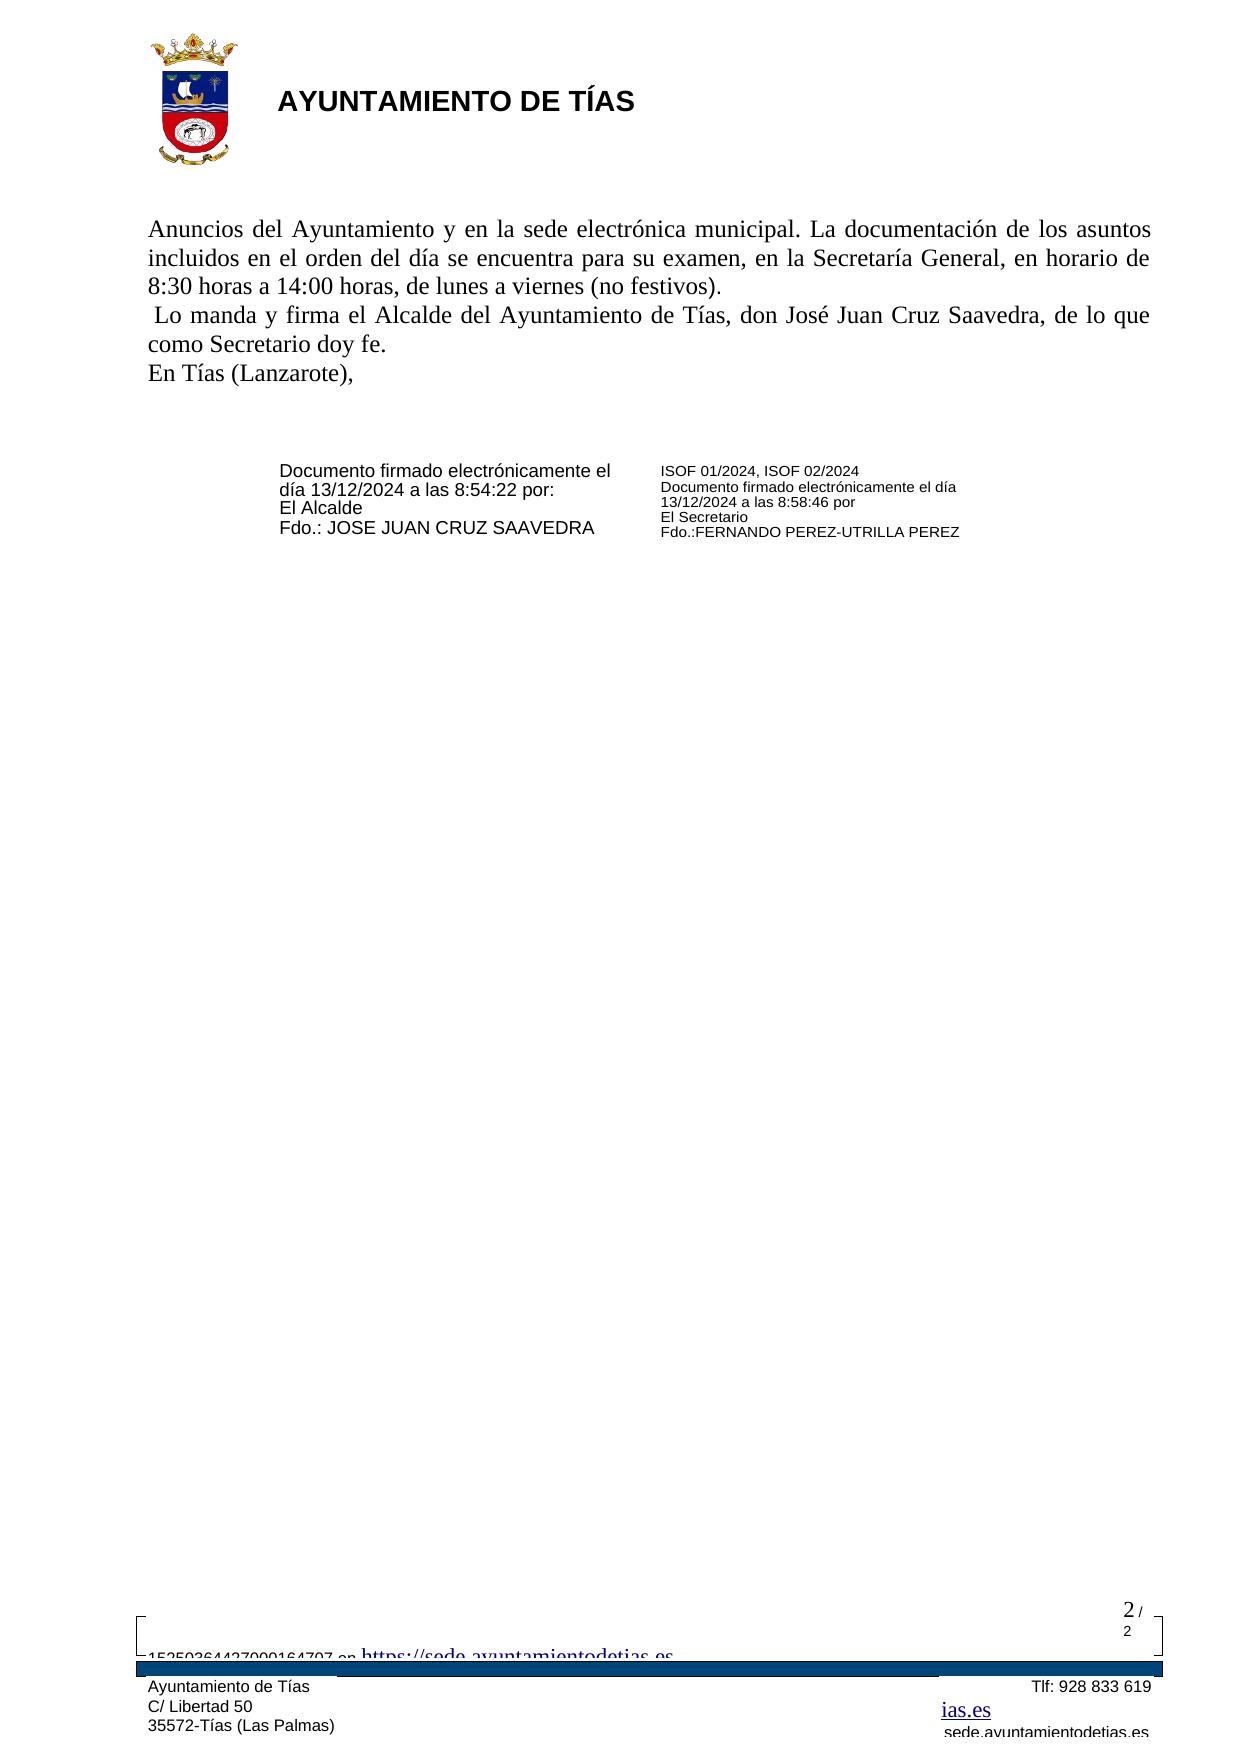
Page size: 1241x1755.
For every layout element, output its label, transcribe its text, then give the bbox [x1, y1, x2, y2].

text ISOF 01/2024, ISOF 02/2024 [660, 464, 1163, 480]
text En Tías (Lanzarote), [148, 358, 1163, 386]
text Documento firmado electrónicamente el día 13/12/2024 a las 8:54:22 por: [279, 462, 617, 500]
text Fdo.: JOSE JUAN CRUZ SAAVEDRA [279, 518, 617, 539]
text Documento firmado electrónicamente el día 13/12/2024 a las 8:58:46 por [660, 480, 1031, 510]
text El Secretario [660, 510, 1163, 525]
text Fdo.:FERNANDO PEREZ-UTRILLA PEREZ [660, 525, 1163, 541]
text Lo manda y firma el Alcalde del Ayuntamiento de Tías, don José Juan Cruz Saavedra, de lo que como Secretario doy fe. [148, 300, 1152, 358]
text El Alcalde [279, 500, 617, 518]
text Anuncios del Ayuntamiento y en la sede electrónica municipal. La documentación de los asuntos incluidos en el orden del día se encuentra para su examen, en la Secretaría General, en horario de 8:30 horas a 14:00 horas, de lunes a viernes (no festivos). [148, 214, 1152, 300]
